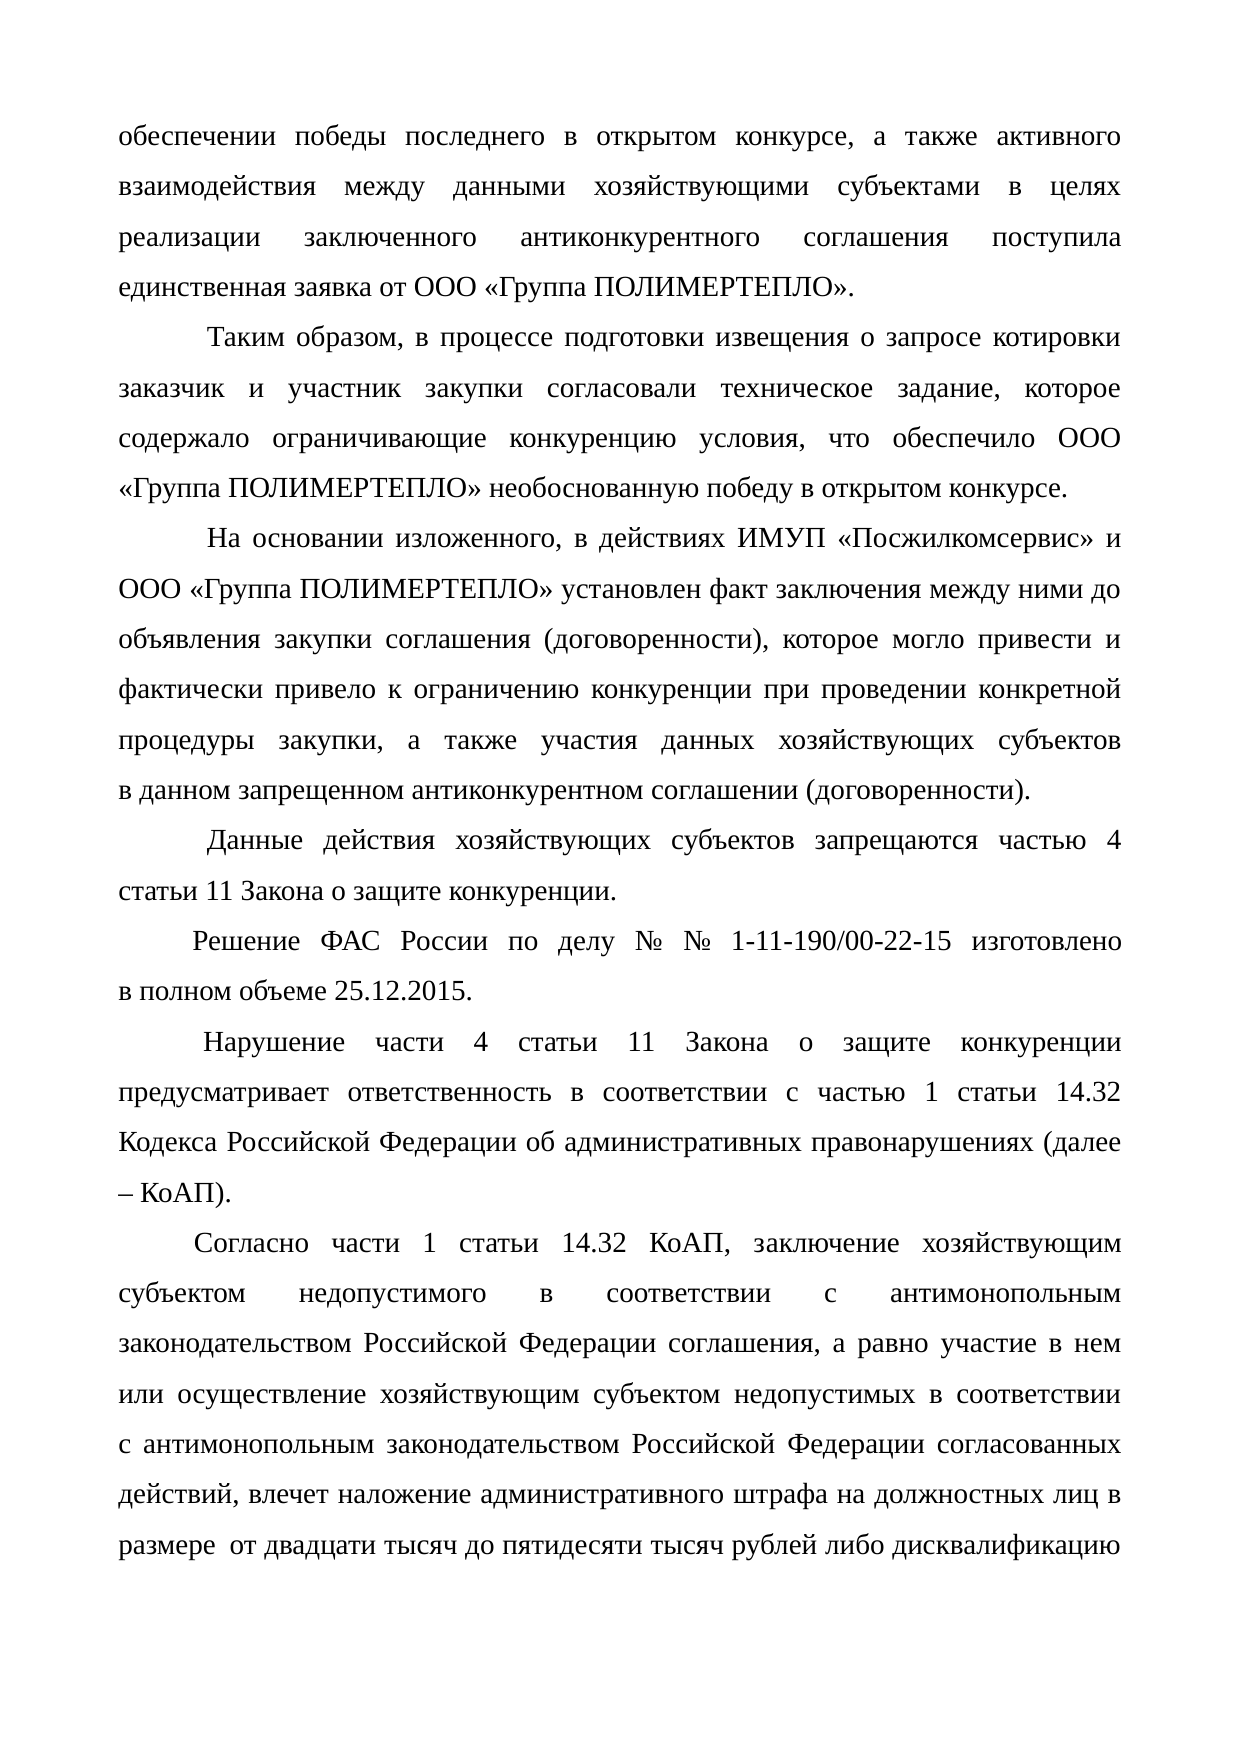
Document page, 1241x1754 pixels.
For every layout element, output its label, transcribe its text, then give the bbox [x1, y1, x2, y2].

text На основании изложенного, в действиях ИМУП «Посжилкомсервис» и ООО «Группа ПОЛИМЕРТЕПЛО» установлен факт заключения между ними до объявления закупки соглашения (договоренности), которое могло привести и фактически привело к ограничению конкуренции при проведении конкретной процедуры закупки, а также участия данных хозяйствующих субъектов в данном запрещенном антиконкурентном соглашении (договоренности). [118, 521, 1122, 806]
text обеспечении победы последнего в открытом конкурсе, а также активного взаимодействия между данными хозяйствующими субъектами в целях реализации заключенного антиконкурентного соглашения поступила единственная заявка от ООО «Группа ПОЛИМЕРТЕПЛО». [118, 118, 1122, 303]
text Согласно части 1 статьи 14.32 КоАП, заключение хозяйствующим субъектом недопустимого в соответствии с антимонопольным законодательством Российской Федерации соглашения, а равно участие в нем или осуществление хозяйствующим субъектом недопустимых в соответствии с антимонопольным законодательством Российской Федерации согласованных действий, влечет наложение административного штрафа на должностных лиц в размере от двадцати тысяч до пятидесяти тысяч рублей либо дисквалификацию [118, 1225, 1122, 1560]
text Решение ФАС России по делу № № 1-11-190/00-22-15 изготовлено в полном объеме 25.12.2015. [118, 923, 1122, 1007]
text Нарушение части 4 статьи 11 Закона о защите конкуренции предусматривает ответственность в соответствии с частью 1 статьи 14.32 Кодекса Российской Федерации об административных правонарушениях (далее – КоАП). [118, 1024, 1122, 1208]
text Таким образом, в процессе подготовки извещения о запросе котировки заказчик и участник закупки согласовали техническое задание, которое содержало ограничивающие конкуренцию условия, что обеспечило ООО «Группа ПОЛИМЕРТЕПЛО» необоснованную победу в открытом конкурсе. [118, 319, 1122, 504]
text Данные действия хозяйствующих субъектов запрещаются частью 4 статьи 11 Закона о защите конкуренции. [118, 822, 1122, 906]
